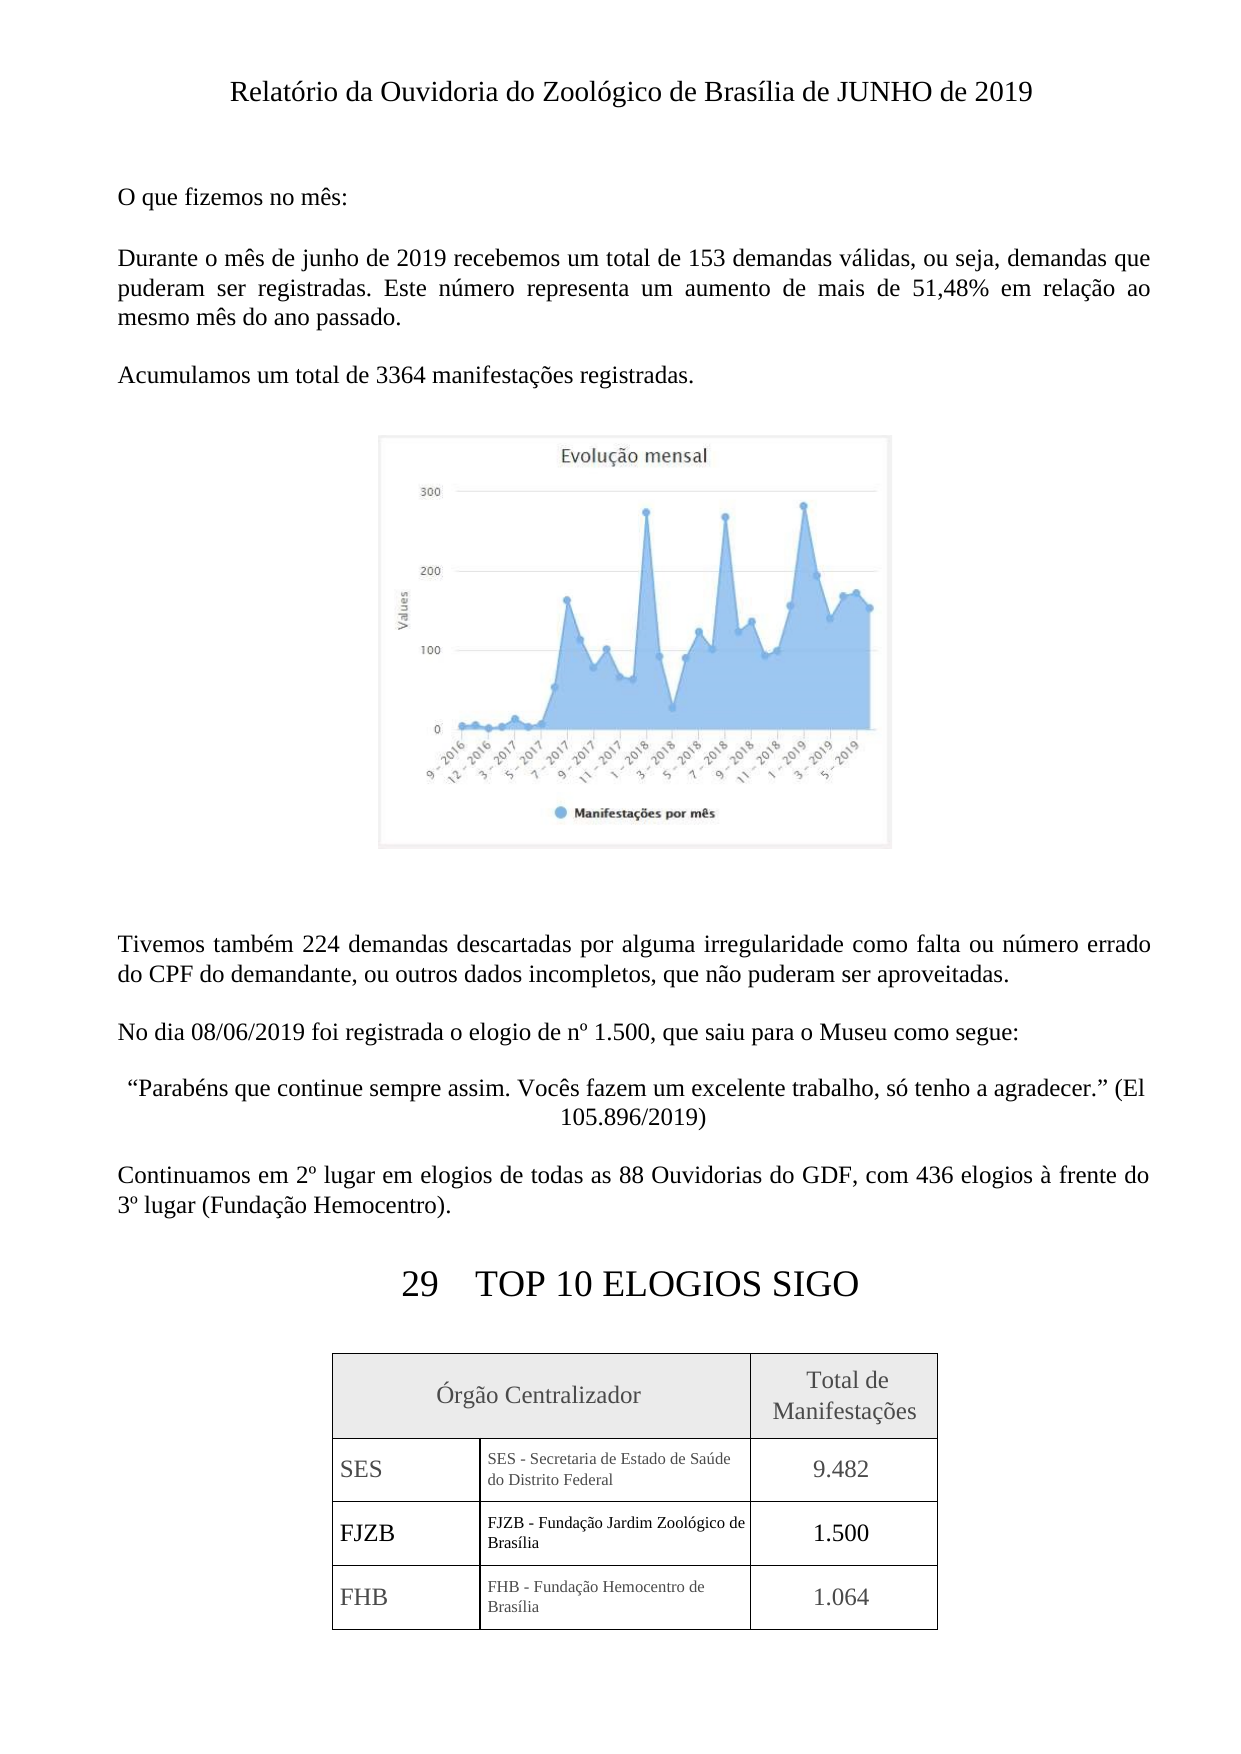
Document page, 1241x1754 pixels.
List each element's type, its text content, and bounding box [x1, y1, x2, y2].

subtitle TOP 10 ELOGIOS SIGO [118, 1261, 1152, 1304]
text “Parabéns que continue sempre assim. Vocês fazem um excelente trabalho, só tenho a agradecer.” (El 105.896/2019) [120, 1074, 1152, 1131]
table_cell FHB - Fundação Hemocentro de Brasília [481, 1566, 750, 1629]
table_header Órgão Centralizador [333, 1354, 750, 1438]
table_cell FHB [333, 1566, 479, 1629]
text O que fizemos no mês: [117, 182, 1152, 211]
table_cell SES [333, 1439, 479, 1501]
table_cell SES - Secretaria de Estado de Saúde do Distrito Federal [481, 1439, 750, 1501]
table_cell 1.500 [751, 1502, 937, 1565]
table_cell 9.482 [751, 1439, 937, 1501]
text Durante o mês de junho de 2019 recebemos um total de 153 demandas válidas, ou seja, demandas que puderam ser registradas. Este número representa um aumento de mais de 51,48% em relação ao mesmo mês do ano passado. [117, 243, 1152, 331]
text Relatório da Ouvidoria do Zoológico de Brasília de JUNHO de 2019 [118, 74, 1152, 107]
text No dia 08/06/2019 foi registrada o elogio de nº 1.500, que saiu para o Museu como segue: [117, 1017, 1152, 1045]
table_cell FJZB - Fundação Jardim Zoológico de Brasília [481, 1502, 750, 1565]
text Tivemos também 224 demandas descartadas por alguma irregularidade como falta ou número errado do CPF do demandante, ou outros dados incompletos, que não puderam ser aproveitadas. [117, 929, 1152, 988]
text Continuamos em 2º lugar em elogios de todas as 88 Ouvidorias do GDF, com 436 elogios à frente do 3º lugar (Fundação Hemocentro). [117, 1160, 1152, 1218]
table_header Total de Manifestações [751, 1354, 937, 1438]
text Acumulamos um total de 3364 manifestações registradas. [117, 360, 1152, 388]
table_cell FJZB [333, 1502, 479, 1565]
table_cell 1.064 [751, 1566, 937, 1629]
